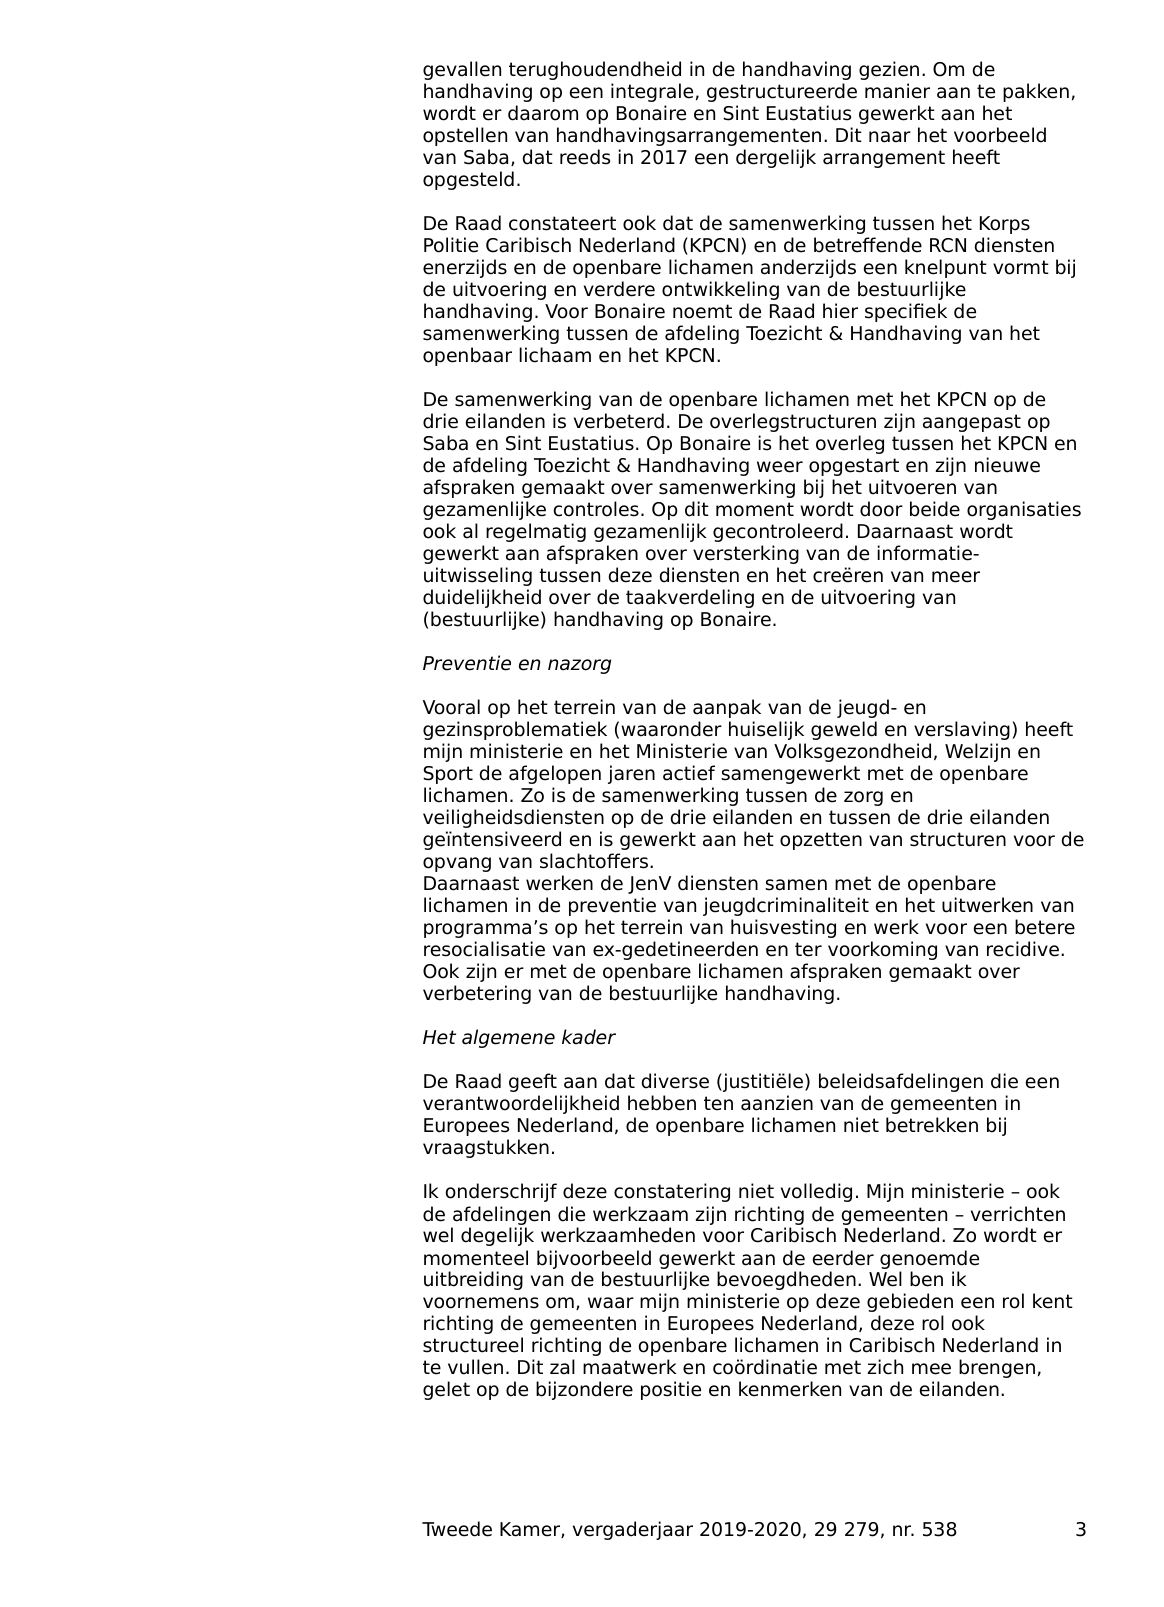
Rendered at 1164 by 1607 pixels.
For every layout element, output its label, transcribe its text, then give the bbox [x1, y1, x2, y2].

text Vooral op het terrein van de aanpak van de jeugd- en gezinsproblematiek (waaronder huiselijk geweld en verslaving) heeft mijn ministerie en het Ministerie van Volksgezondheid, Welzijn en Sport de afgelopen jaren actief samengewerkt met de openbare lichamen. Zo is de samenwerking tussen de zorg en veiligheidsdiensten op de drie eilanden en tussen de drie eilanden geïntensiveerd en is gewerkt aan het opzetten van structuren voor de opvang van slachtoffers. [422, 697, 1087, 873]
subtitle Preventie en nazorg [422, 653, 1087, 675]
text Ik onderschrijf deze constatering niet volledig. Mijn ministerie – ook de afdelingen die werkzaam zijn richting de gemeenten – verrichten wel degelijk werkzaamheden voor Caribisch Nederland. Zo wordt er momenteel bijvoorbeeld gewerkt aan de eerder genoemde uitbreiding van de bestuurlijke bevoegdheden. Wel ben ik voornemens om, waar mijn ministerie op deze gebieden een rol kent richting de gemeenten in Europees Nederland, deze rol ook structureel richting de openbare lichamen in Caribisch Nederland in te vullen. Dit zal maatwerk en coördinatie met zich mee brengen, gelet op de bijzondere positie en kenmerken van de eilanden. [422, 1181, 1087, 1401]
text De Raad constateert ook dat de samenwerking tussen het Korps Politie Caribisch Nederland (KPCN) en de betreffende RCN diensten enerzijds en de openbare lichamen anderzijds een knelpunt vormt bij de uitvoering en verdere ontwikkeling van de bestuurlijke handhaving. Voor Bonaire noemt de Raad hier specifiek de samenwerking tussen de afdeling Toezicht & Handhaving van het openbaar lichaam en het KPCN. [422, 213, 1087, 367]
text De samenwerking van de openbare lichamen met het KPCN op de drie eilanden is verbeterd. De overlegstructuren zijn aangepast op Saba en Sint Eustatius. Op Bonaire is het overleg tussen het KPCN en de afdeling Toezicht & Handhaving weer opgestart en zijn nieuwe afspraken gemaakt over samenwerking bij het uitvoeren van gezamenlijke controles. Op dit moment wordt door beide organisaties ook al regelmatig gezamenlijk gecontroleerd. Daarnaast wordt gewerkt aan afspraken over versterking van de informatie-uitwisseling tussen deze diensten en het creëren van meer duidelijkheid over de taakverdeling en de uitvoering van (bestuurlijke) handhaving op Bonaire. [422, 389, 1087, 631]
text gevallen terughoudendheid in de handhaving gezien. Om de handhaving op een integrale, gestructureerde manier aan te pakken, wordt er daarom op Bonaire en Sint Eustatius gewerkt aan het opstellen van handhavingsarrangementen. Dit naar het voorbeeld van Saba, dat reeds in 2017 een dergelijk arrangement heeft opgesteld. [422, 59, 1087, 191]
text Daarnaast werken de JenV diensten samen met de openbare lichamen in de preventie van jeugdcriminaliteit en het uitwerken van programma’s op het terrein van huisvesting en werk voor een betere resocialisatie van ex-gedetineerden en ter voorkoming van recidive. Ook zijn er met de openbare lichamen afspraken gemaakt over verbetering van de bestuurlijke handhaving. [422, 873, 1087, 1005]
subtitle Het algemene kader [422, 1027, 1087, 1049]
text De Raad geeft aan dat diverse (justitiële) beleidsafdelingen die een verantwoordelijkheid hebben ten aanzien van de gemeenten in Europees Nederland, de openbare lichamen niet betrekken bij vraagstukken. [422, 1071, 1087, 1159]
